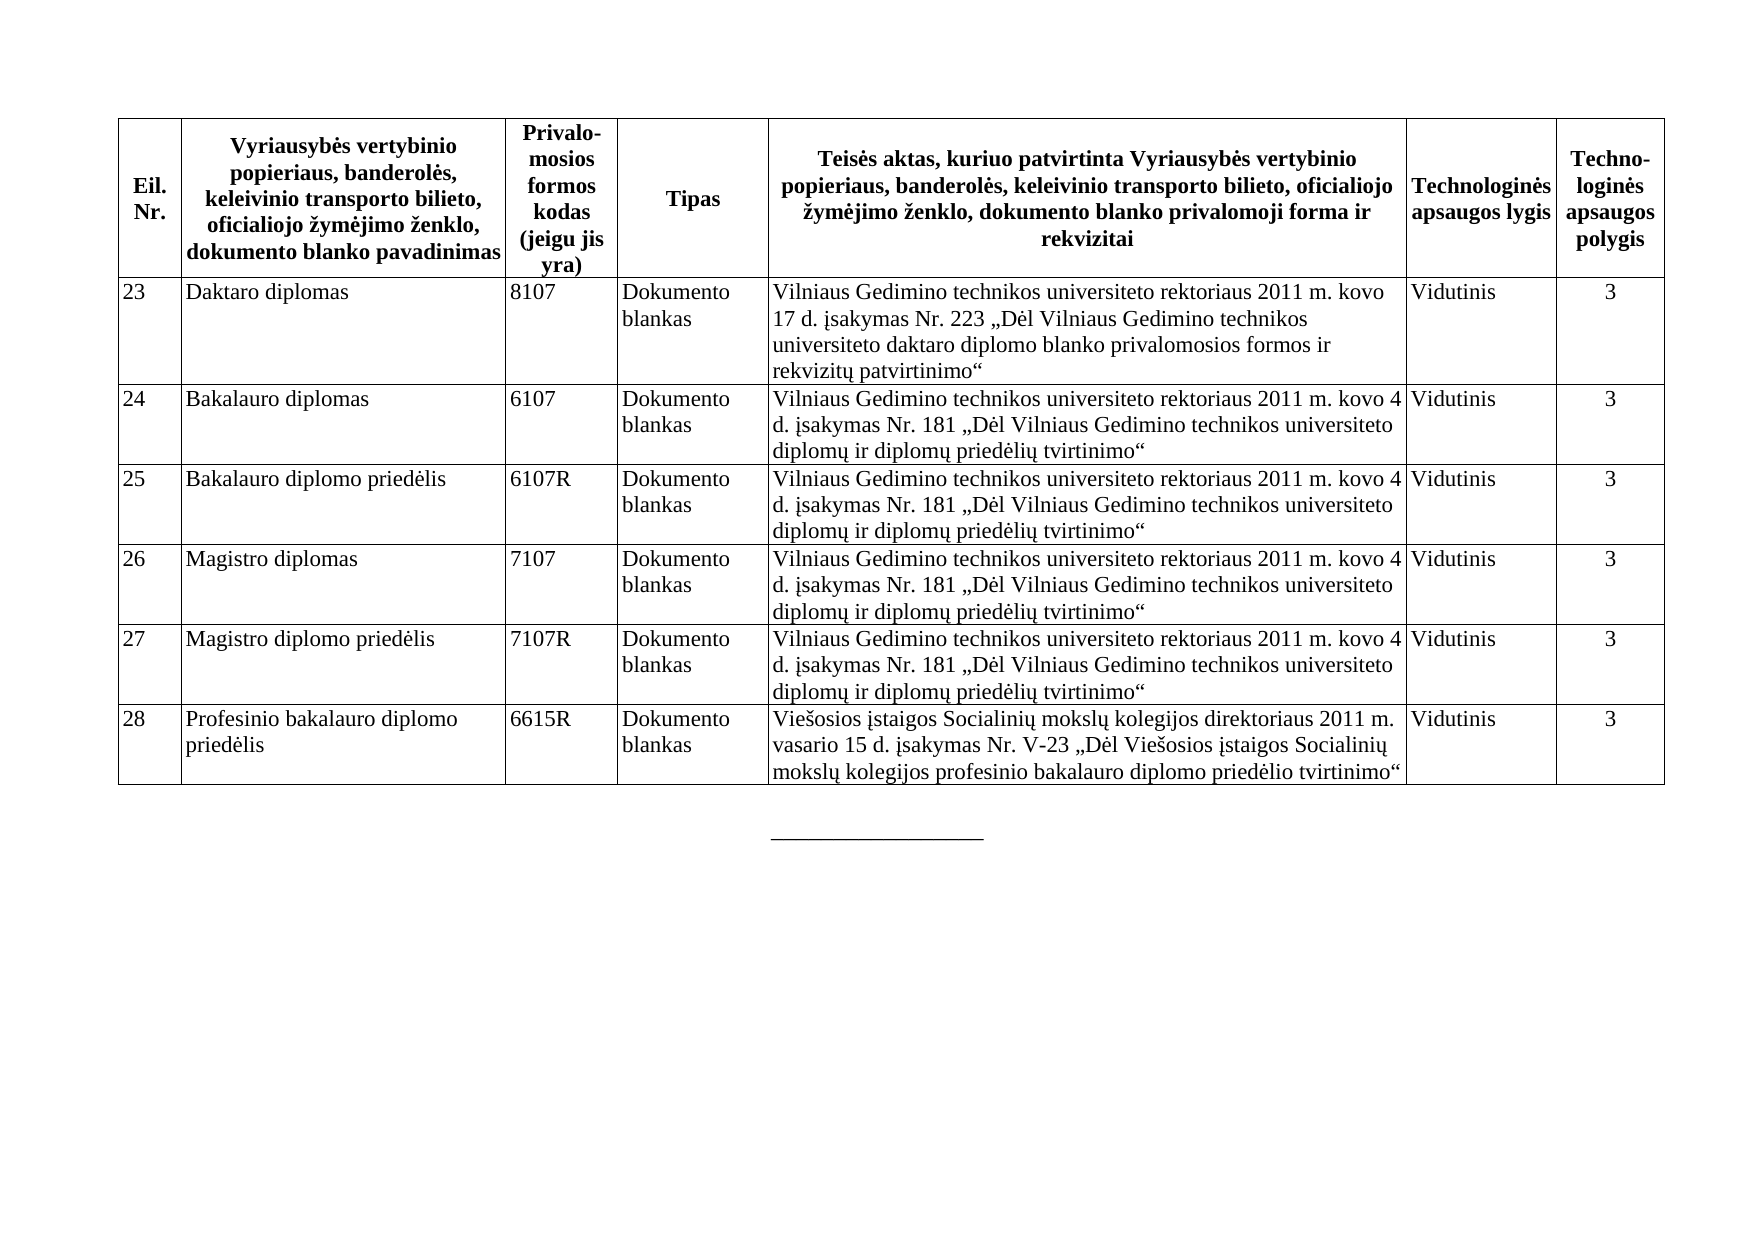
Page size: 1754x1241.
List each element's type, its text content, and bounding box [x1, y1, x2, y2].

table_cell Dokumento blankas [618, 465, 768, 544]
table_cell 23 [119, 278, 181, 384]
table_cell 3 [1557, 385, 1664, 464]
table_header Techno­loginės apsaugos polygis [1557, 119, 1664, 277]
table_cell 6615R [506, 705, 617, 784]
table_cell Dokumento blankas [618, 278, 768, 384]
table_cell Daktaro diplomas [182, 278, 505, 384]
table_cell 3 [1557, 278, 1664, 384]
table_cell 7107R [506, 625, 617, 704]
table_cell Vidutinis [1407, 705, 1556, 784]
table_header Techno­loginės apsaugos lygis [1407, 119, 1556, 277]
table_cell 26 [119, 545, 181, 624]
table_cell Magistro diplomas [182, 545, 505, 624]
table_cell 7107 [506, 545, 617, 624]
table_cell 3 [1557, 465, 1664, 544]
table_cell 3 [1557, 545, 1664, 624]
table_cell 25 [119, 465, 181, 544]
table_header Tipas [618, 119, 768, 277]
table_cell Vidutinis [1407, 465, 1556, 544]
table_cell Profesinio bakalauro diplomo priedėlis [182, 705, 505, 784]
table_cell Vidutinis [1407, 385, 1556, 464]
table_cell 6107R [506, 465, 617, 544]
table_cell 24 [119, 385, 181, 464]
table_cell Vidutinis [1407, 625, 1556, 704]
table_header Vyriausybės vertybinio popieriaus, banderolės, keleivinio transporto bilieto, oficialiojo žymėjimo ženklo, dokumento blanko pavadinimas [182, 119, 505, 277]
table_cell Magistro diplomo priedėlis [182, 625, 505, 704]
table_cell 6107 [506, 385, 617, 464]
text _________________ [118, 814, 1636, 843]
table_cell 3 [1557, 705, 1664, 784]
table_cell Bakalauro diplomo priedėlis [182, 465, 505, 544]
table_cell Vidutinis [1407, 545, 1556, 624]
table_cell Vidutinis [1407, 278, 1556, 384]
table_cell Bakalauro diplomas [182, 385, 505, 464]
table_cell 8107 [506, 278, 617, 384]
table_cell Dokumento blankas [618, 705, 768, 784]
table_cell Dokumento blankas [618, 625, 768, 704]
table_cell 27 [119, 625, 181, 704]
table_cell 3 [1557, 625, 1664, 704]
table_header Eil. Nr. [119, 119, 181, 277]
table_cell 28 [119, 705, 181, 784]
table_cell Dokumento blankas [618, 545, 768, 624]
table_cell Dokumento blankas [618, 385, 768, 464]
table_header Teisės aktas, kuriuo patvirtinta Vyriausybės vertybinio popieriaus, banderolės, keleivinio transporto bilieto, oficialiojo žymėjimo ženklo, dokumento blanko privalomoji forma ir rekvizitai [769, 119, 1406, 277]
